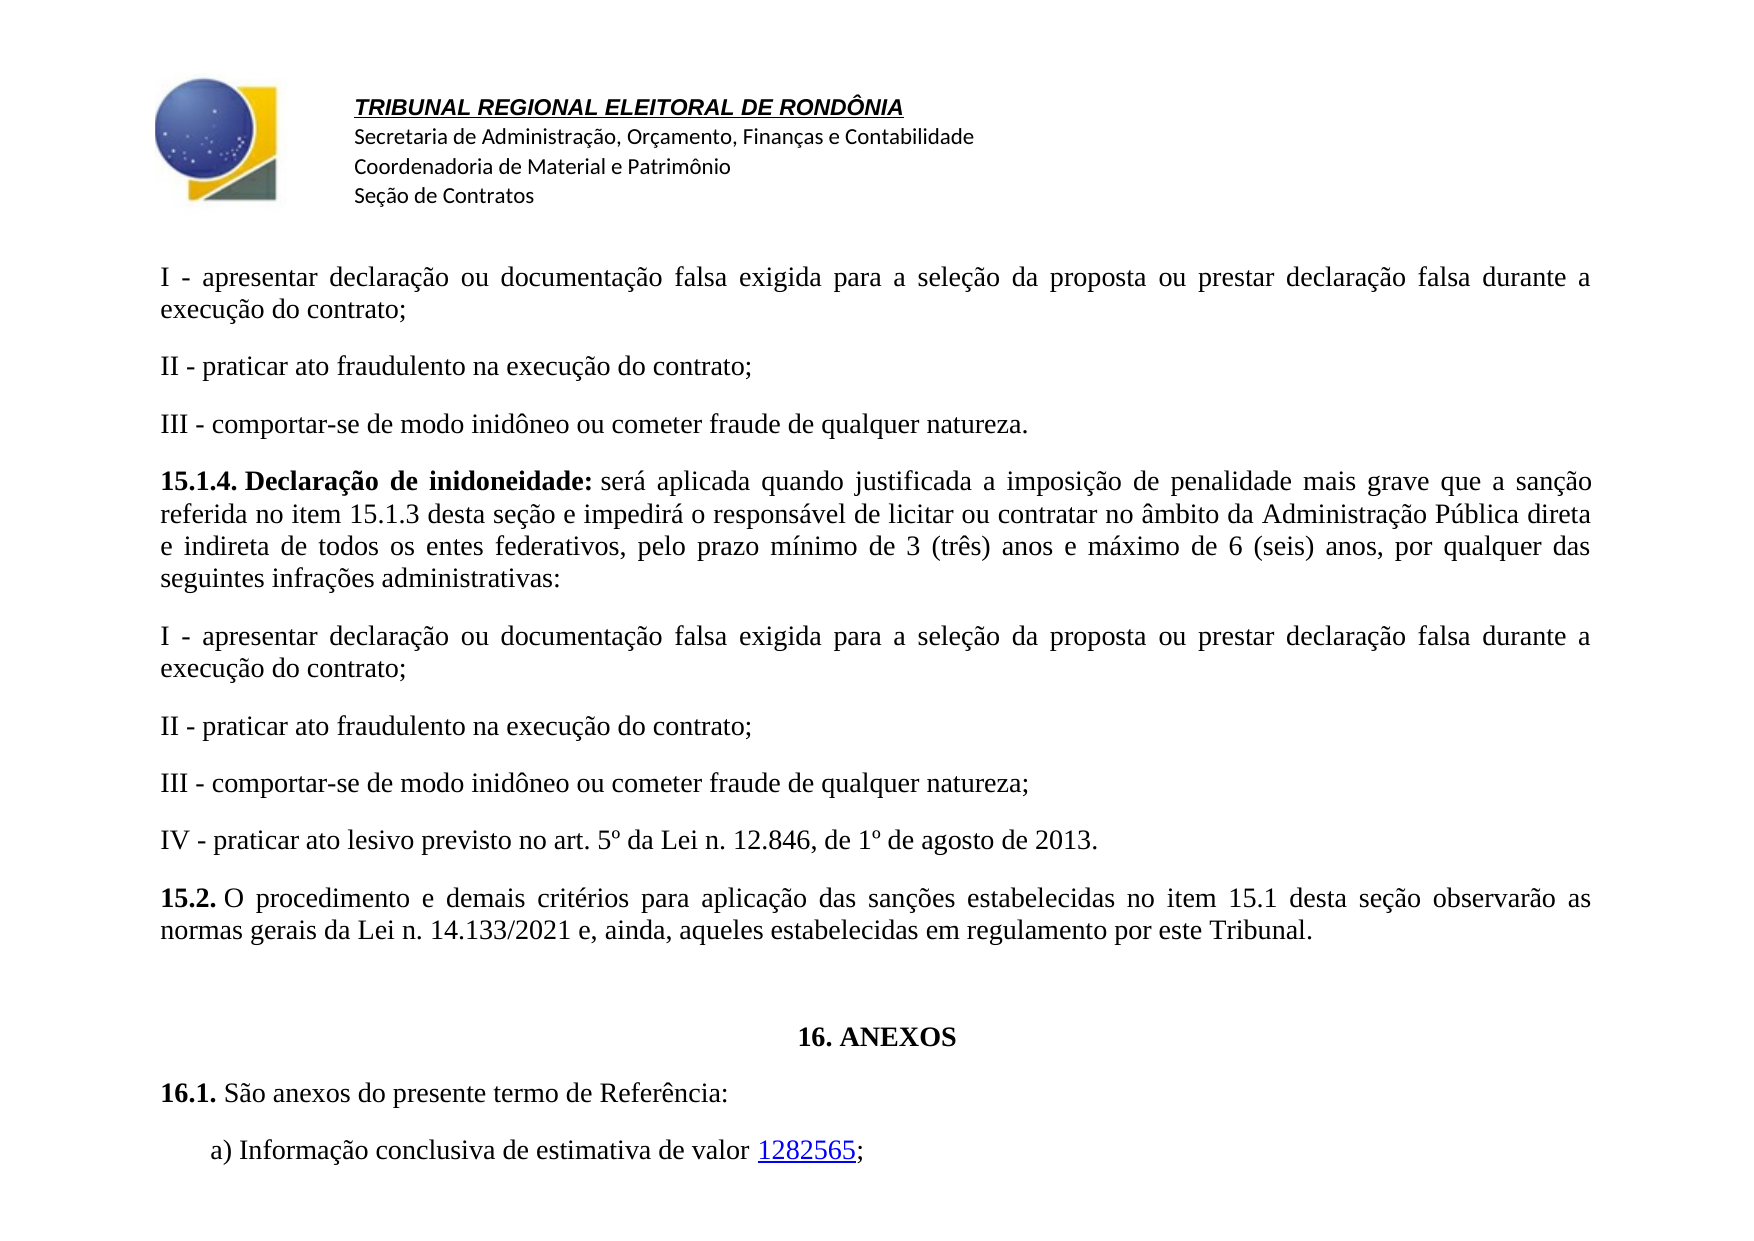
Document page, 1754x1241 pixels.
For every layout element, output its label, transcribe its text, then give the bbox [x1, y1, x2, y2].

text III - comportar-se de modo inidôneo ou cometer fraude de qualquer natureza. [160, 407, 1594, 439]
text IV - praticar ato lesivo previsto no art. 5º da Lei n. 12.846, de 1º de agosto de 2013. [160, 823, 1594, 856]
text III - comportar-se de modo inidôneo ou cometer fraude de qualquer natureza; [160, 766, 1594, 798]
text 15.1.4. Declaração de inidoneidade: será aplicada quando justificada a imposição de penalidade mais grave que a sanção referida no item 15.1.3 desta seção e impedirá o responsável de licitar ou contratar no âmbito da Administração Pública direta e indireta de todos os entes federativos, pelo prazo mínimo de 3 (três) anos e máximo de 6 (seis) anos, por qualquer das seguintes infrações administrativas: [160, 464, 1594, 594]
text 16.1. São anexos do presente termo de Referência: [160, 1076, 1594, 1108]
text I - apresentar declaração ou documentação falsa exigida para a seleção da proposta ou prestar declaração falsa durante a execução do contrato; [160, 260, 1594, 324]
text II - praticar ato fraudulento na execução do contrato; [160, 349, 1594, 382]
text I - apresentar declaração ou documentação falsa exigida para a seleção da proposta ou prestar declaração falsa durante a execução do contrato; [160, 619, 1594, 684]
text a) Informação conclusiva de estimativa de valor 1282565; [210, 1133, 1594, 1166]
text 15.2. O procedimento e demais critérios para aplicação das sanções estabelecidas no item 15.1 desta seção observarão as normas gerais da Lei n. 14.133/2021 e, ainda, aqueles estabelecidas em regulamento por este Tribunal. [160, 881, 1594, 946]
text II - praticar ato fraudulento na execução do contrato; [160, 709, 1594, 741]
text 16. ANEXOS [148, 1021, 1606, 1053]
